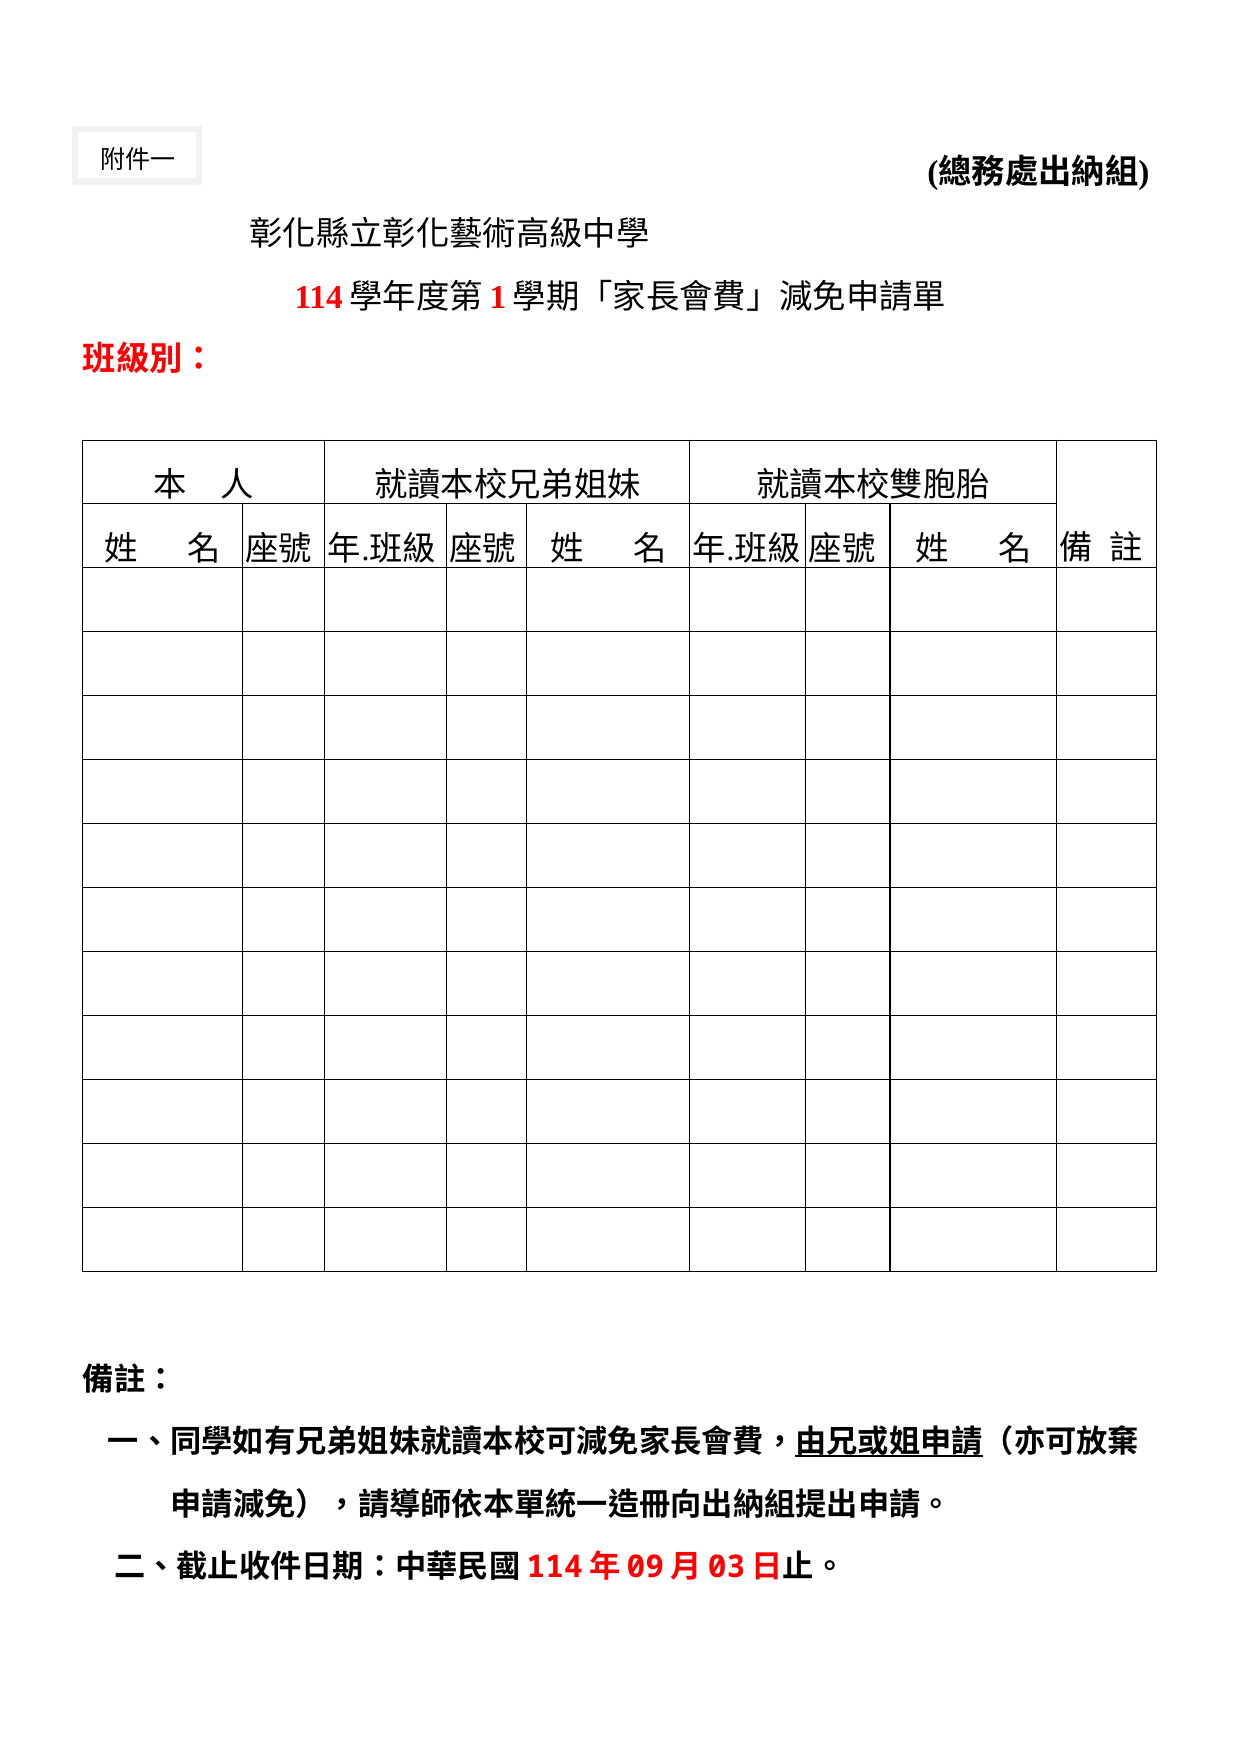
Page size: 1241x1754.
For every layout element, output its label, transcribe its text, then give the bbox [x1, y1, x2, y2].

table_cell [527, 632, 689, 695]
table_cell [690, 1144, 805, 1207]
table_cell [1057, 888, 1156, 951]
table_cell [690, 760, 805, 823]
table_cell [690, 1080, 805, 1143]
table_cell [243, 1016, 324, 1079]
table_cell [891, 952, 1056, 1015]
table_cell [1057, 1080, 1156, 1143]
table_cell [891, 760, 1056, 823]
table_cell [806, 952, 889, 1015]
table_cell [243, 760, 324, 823]
table_cell [447, 888, 526, 951]
table_cell [891, 1080, 1056, 1143]
text 彰化縣立彰化藝術高級中學 [83, 189, 1157, 252]
table_cell [806, 568, 889, 631]
table_cell [447, 1208, 526, 1271]
table_cell [83, 1016, 242, 1079]
table_cell [1057, 568, 1156, 631]
table_cell [325, 1016, 446, 1079]
table_cell [891, 568, 1056, 631]
table_cell [690, 824, 805, 887]
table_cell [447, 632, 526, 695]
text 班級別： [83, 314, 1157, 377]
table_cell [447, 568, 526, 631]
table_cell [325, 760, 446, 823]
table_cell [1057, 952, 1156, 1015]
table_header 備 註 [1057, 441, 1156, 567]
table_cell 座號 [447, 504, 526, 567]
table_cell [325, 952, 446, 1015]
table_cell [83, 1208, 242, 1271]
text 114學年度第1學期「家長會費」減免申請單 [83, 252, 1157, 314]
table_cell [527, 760, 689, 823]
table_cell [527, 952, 689, 1015]
table_cell [447, 1144, 526, 1207]
table_cell [891, 1208, 1056, 1271]
table_cell [447, 1080, 526, 1143]
table_cell [891, 1144, 1056, 1207]
text (總務處出納組) [83, 127, 1157, 189]
table_cell [690, 696, 805, 759]
table_cell [690, 1208, 805, 1271]
table_cell [806, 888, 889, 951]
table_cell [806, 1016, 889, 1079]
table_cell [83, 760, 242, 823]
table_cell [527, 696, 689, 759]
table_cell [83, 824, 242, 887]
table_cell [83, 952, 242, 1015]
table_header 本 人 [83, 441, 324, 503]
table_cell [447, 696, 526, 759]
table_cell [1057, 696, 1156, 759]
table_cell [1057, 632, 1156, 695]
text 二、截止收件日期：中華民國114年09月03日止。 [83, 1522, 1157, 1585]
table_cell [243, 1080, 324, 1143]
table_cell [1057, 1208, 1156, 1271]
table_cell [806, 1208, 889, 1271]
table_cell 年.班級 [690, 504, 805, 567]
table_cell 姓 名 [527, 504, 689, 567]
table_cell [447, 824, 526, 887]
table_cell [527, 568, 689, 631]
table_cell [243, 568, 324, 631]
table_cell [447, 760, 526, 823]
table_cell 姓 名 [83, 504, 242, 567]
table_cell [325, 1144, 446, 1207]
table_cell [690, 568, 805, 631]
table_cell [1057, 824, 1156, 887]
text 附件一 [93, 140, 181, 171]
table_cell [83, 696, 242, 759]
table_cell [243, 824, 324, 887]
table_cell [806, 696, 889, 759]
table_cell [527, 1144, 689, 1207]
table_cell [243, 632, 324, 695]
table_cell [690, 888, 805, 951]
table_cell [325, 888, 446, 951]
table_cell 姓 名 [891, 504, 1056, 567]
table_cell [690, 632, 805, 695]
table_cell [806, 760, 889, 823]
table_cell [527, 824, 689, 887]
table_cell [325, 824, 446, 887]
table_cell [690, 952, 805, 1015]
table_cell [1057, 1144, 1156, 1207]
table_cell [83, 888, 242, 951]
table_cell [891, 824, 1056, 887]
table_cell [527, 1080, 689, 1143]
table_cell [325, 1080, 446, 1143]
table_cell [325, 696, 446, 759]
table_cell [243, 888, 324, 951]
table_cell [447, 952, 526, 1015]
table_cell [527, 888, 689, 951]
table_cell [83, 1144, 242, 1207]
table_cell [325, 632, 446, 695]
table_cell [806, 632, 889, 695]
table_cell [891, 696, 1056, 759]
table_cell [806, 1144, 889, 1207]
table_cell [325, 1208, 446, 1271]
table_cell [806, 824, 889, 887]
table_cell [83, 632, 242, 695]
table_cell [1057, 1016, 1156, 1079]
table_cell [447, 1016, 526, 1079]
table_cell 座號 [243, 504, 324, 567]
table_cell [891, 888, 1056, 951]
table_cell 年.班級 [325, 504, 446, 567]
table_cell 座號 [806, 504, 889, 567]
table_cell [243, 952, 324, 1015]
table_cell [891, 1016, 1056, 1079]
table_cell [806, 1080, 889, 1143]
text (總務處出納組) [78, 132, 196, 178]
table_cell [83, 1080, 242, 1143]
table_header 就讀本校兄弟姐妹 [325, 441, 689, 503]
table_header 就讀本校雙胞胎 [690, 441, 1056, 503]
table_cell [690, 1016, 805, 1079]
table_cell [1057, 760, 1156, 823]
table_cell [83, 568, 242, 631]
table_cell [325, 568, 446, 631]
table_cell [243, 1144, 324, 1207]
text 一、同學如有兄弟姐妹就讀本校可減免家長會費，由兄或姐申請（亦可放棄申請減免），請導師依本單統一造冊向出納組提出申請。 [108, 1397, 1157, 1522]
table_cell [527, 1208, 689, 1271]
table_cell [891, 632, 1056, 695]
text 備註： [83, 1335, 1157, 1397]
table_cell [527, 1016, 689, 1079]
table_cell [243, 1208, 324, 1271]
table_cell [243, 696, 324, 759]
